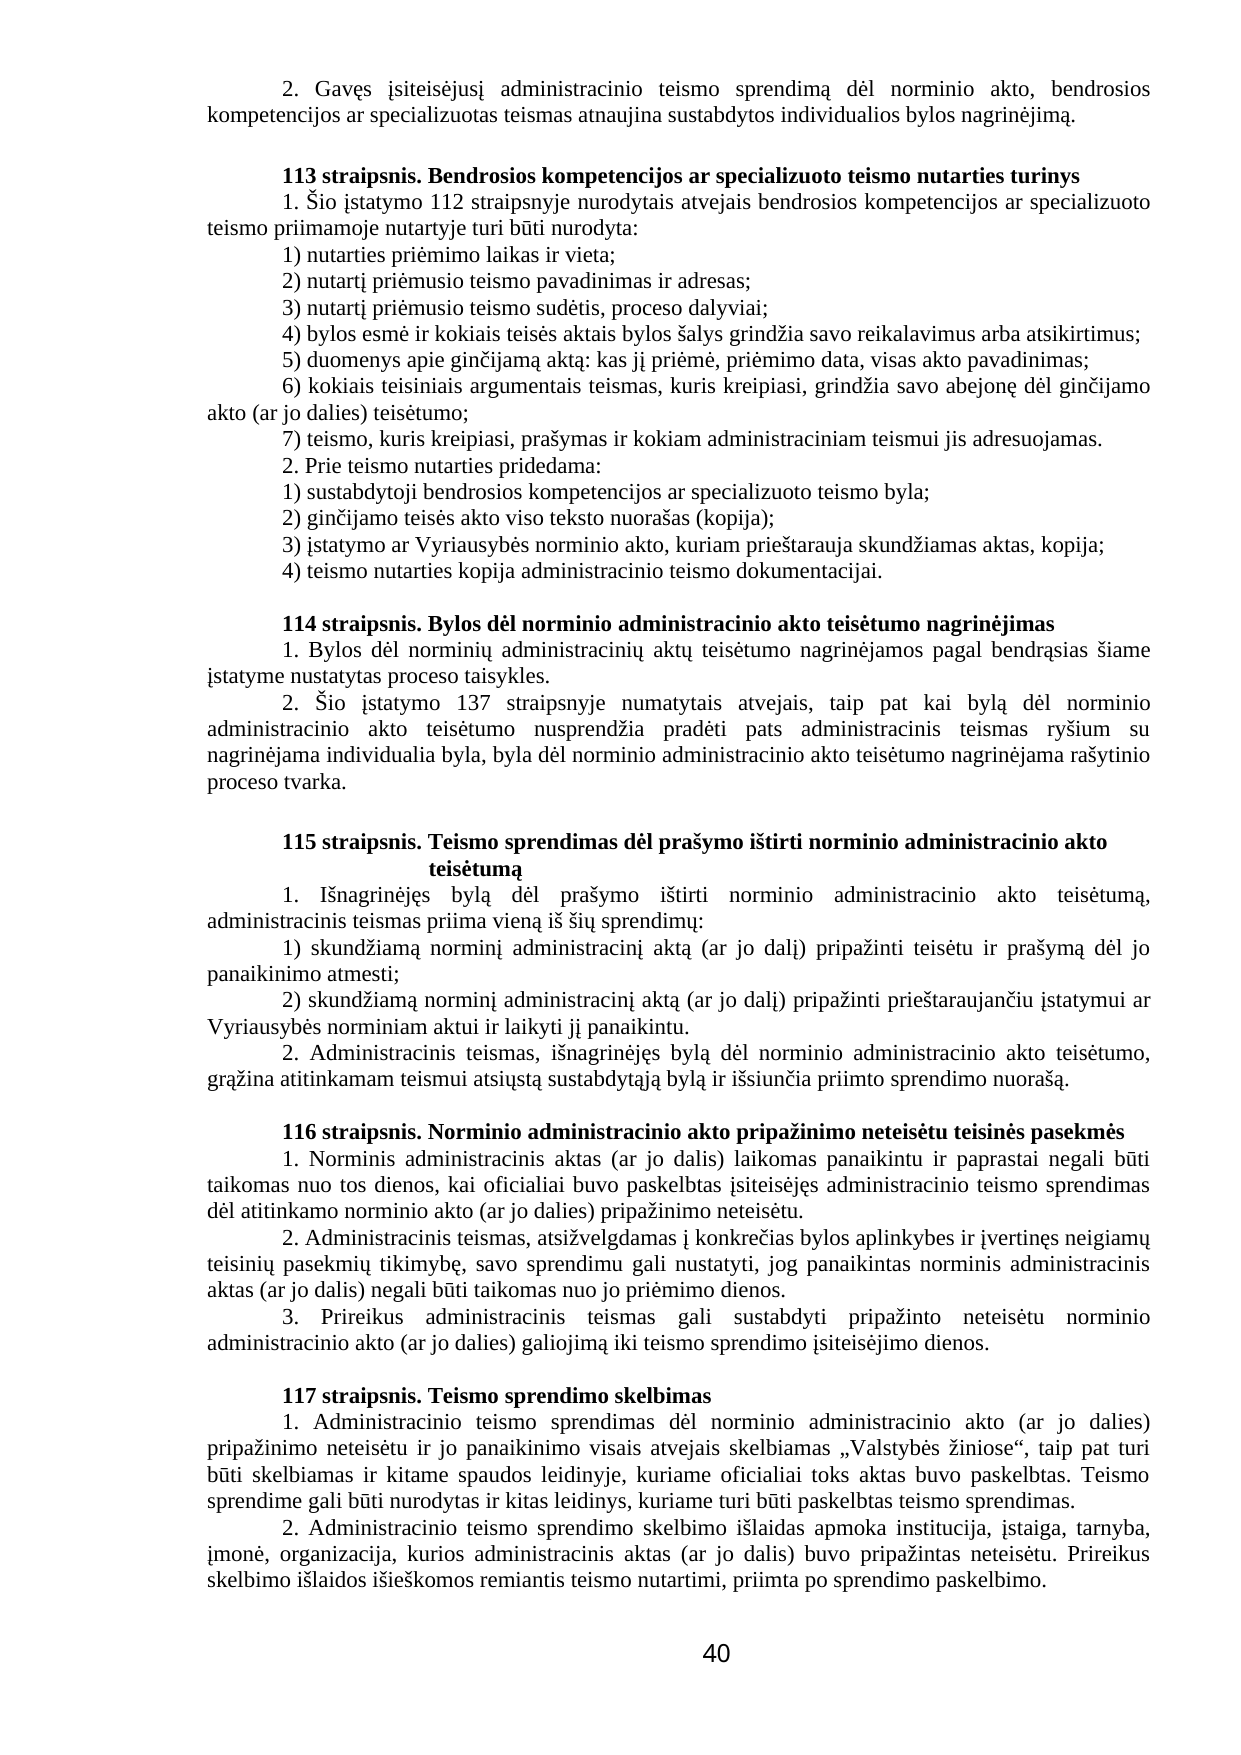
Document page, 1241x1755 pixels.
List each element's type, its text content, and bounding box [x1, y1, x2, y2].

text 3) nutartį priėmusio teismo sudėtis, proceso dalyviai; [207, 293, 1152, 320]
text 1. Išnagrinėjęs bylą dėl prašymo ištirti norminio administracinio akto teisėtumą, administracinis teismas priima vieną iš šių sprendimų: [207, 881, 1152, 934]
text 1. Norminis administracinis aktas (ar jo dalis) laikomas panaikintu ir paprastai negali būti taikomas nuo tos dienos, kai oficialiai buvo paskelbtas įsiteisėjęs administracinio teismo sprendimas dėl atitinkamo norminio akto (ar jo dalies) pripažinimo neteisėtu. [207, 1144, 1152, 1224]
text 2) skundžiamą norminį administracinį aktą (ar jo dalį) pripažinti prieštaraujančiu įstatymui ar Vyriausybės norminiam aktui ir laikyti jį panaikintu. [207, 986, 1152, 1039]
text 1) sustabdytoji bendrosios kompetencijos ar specializuoto teismo byla; [207, 478, 1152, 504]
text 3. Prireikus administracinis teismas gali sustabdyti pripažinto neteisėtu norminio administracinio akto (ar jo dalies) galiojimą iki teismo sprendimo įsiteisėjimo dienos. [207, 1303, 1152, 1355]
text 2. Administracinis teismas, atsižvelgdamas į konkrečias bylos aplinkybes ir įvertinęs neigiamų teisinių pasekmių tikimybę, savo sprendimu gali nustatyti, jog panaikintas norminis administracinis aktas (ar jo dalis) negali būti taikomas nuo jo priėmimo dienos. [207, 1224, 1152, 1303]
text 2. Administracinis teismas, išnagrinėjęs bylą dėl norminio administracinio akto teisėtumo, grąžina atitinkamam teismui atsiųstą sustabdytąją bylą ir išsiunčia priimto sprendimo nuorašą. [207, 1039, 1152, 1092]
text 114 straipsnis. Bylos dėl norminio administracinio akto teisėtumo nagrinėjimas [282, 610, 1152, 636]
text 2) nutartį priėmusio teismo pavadinimas ir adresas; [207, 267, 1152, 293]
text 5) duomenys apie ginčijamą aktą: kas jį priėmė, priėmimo data, visas akto pavadinimas; [207, 346, 1152, 373]
text 2. Prie teismo nutarties pridedama: [207, 452, 1152, 478]
text 7) teismo, kuris kreipiasi, prašymas ir kokiam administraciniam teismui jis adresuojamas. [207, 425, 1152, 452]
text 1. Administracinio teismo sprendimas dėl norminio administracinio akto (ar jo dalies) pripažinimo neteisėtu ir jo panaikinimo visais atvejais skelbiamas „Valstybės žiniose“, taip pat turi būti skelbiamas ir kitame spaudos leidinyje, kuriame oficialiai toks aktas buvo paskelbtas. Teismo sprendime gali būti nurodytas ir kitas leidinys, kuriame turi būti paskelbtas teismo sprendimas. [207, 1408, 1152, 1513]
text 1) nutarties priėmimo laikas ir vieta; [207, 241, 1152, 267]
text 4) bylos esmė ir kokiais teisės aktais bylos šalys grindžia savo reikalavimus arba atsikirtimus; [207, 320, 1152, 346]
text 113 straipsnis. Bendrosios kompetencijos ar specializuoto teismo nutarties turinys [282, 162, 1152, 188]
text teisėtumą [428, 855, 1152, 881]
text 1. Šio įstatymo 112 straipsnyje nurodytais atvejais bendrosios kompetencijos ar specializuoto teismo priimamoje nutartyje turi būti nurodyta: [207, 188, 1152, 241]
text 2. Administracinio teismo sprendimo skelbimo išlaidas apmoka institucija, įstaiga, tarnyba, įmonė, organizacija, kurios administracinis aktas (ar jo dalis) buvo pripažintas neteisėtu. Prireikus skelbimo išlaidos išieškomos remiantis teismo nutartimi, priimta po sprendimo paskelbimo. [207, 1513, 1152, 1593]
text 116 straipsnis. Norminio administracinio akto pripažinimo neteisėtu teisinės pasekmės [282, 1118, 1152, 1144]
text 115 straipsnis. Teismo sprendimas dėl prašymo ištirti norminio administracinio akto [282, 828, 1152, 855]
text 2. Šio įstatymo 137 straipsnyje numatytais atvejais, taip pat kai bylą dėl norminio administracinio akto teisėtumo nusprendžia pradėti pats administracinis teismas ryšium su nagrinėjama individualia byla, byla dėl norminio administracinio akto teisėtumo nagrinėjama rašytinio proceso tvarka. [207, 689, 1152, 794]
text 6) kokiais teisiniais argumentais teismas, kuris kreipiasi, grindžia savo abejonę dėl ginčijamo akto (ar jo dalies) teisėtumo; [207, 373, 1152, 425]
text 3) įstatymo ar Vyriausybės norminio akto, kuriam prieštarauja skundžiamas aktas, kopija; [207, 531, 1152, 557]
text 2. Gavęs įsiteisėjusį administracinio teismo sprendimą dėl norminio akto, bendrosios kompetencijos ar specializuotas teismas atnaujina sustabdytos individualios bylos nagrinėjimą. [207, 75, 1152, 128]
text 2) ginčijamo teisės akto viso teksto nuorašas (kopija); [207, 504, 1152, 531]
text 117 straipsnis. Teismo sprendimo skelbimas [207, 1382, 1152, 1408]
text 1. Bylos dėl norminių administracinių aktų teisėtumo nagrinėjamos pagal bendrąsias šiame įstatyme nustatytas proceso taisykles. [207, 636, 1152, 689]
text 4) teismo nutarties kopija administracinio teismo dokumentacijai. [207, 557, 1152, 583]
text 1) skundžiamą norminį administracinį aktą (ar jo dalį) pripažinti teisėtu ir prašymą dėl jo panaikinimo atmesti; [207, 934, 1152, 986]
